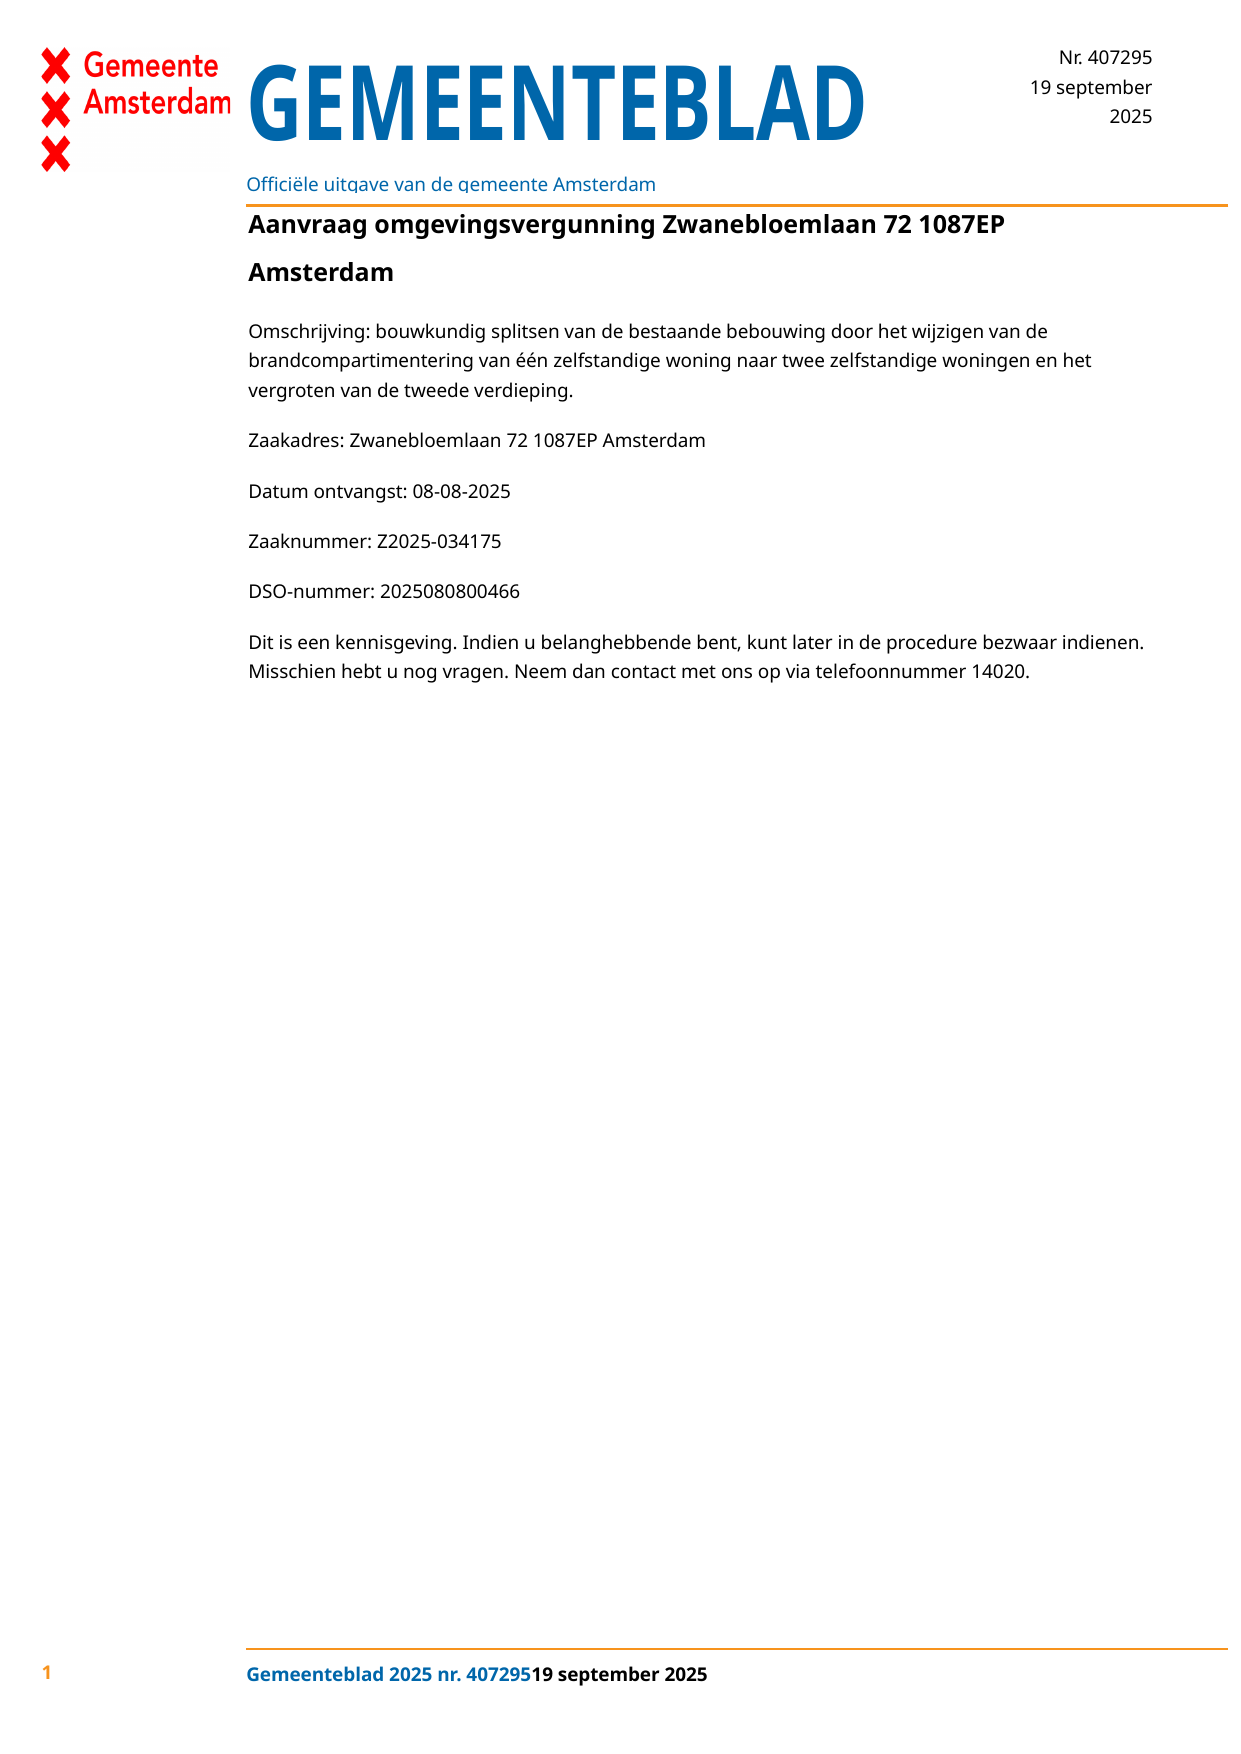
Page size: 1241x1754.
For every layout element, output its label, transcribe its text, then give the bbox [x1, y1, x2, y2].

text Zaakadres: Zwanebloemlaan 72 1087EP Amsterdam [248, 427, 1152, 453]
text Omschrijving: bouwkundig splitsen van de bestaande bebouwing door het wijzigen van de brandcompartimentering van één zelfstandige woning naar twee zelfstandige woningen en het vergroten van de tweede verdieping. [248, 318, 1152, 403]
text Aanvraag omgevingsvergunning Zwanebloemlaan 72 1087EP Amsterdam [248, 207, 1152, 288]
text DSO-nummer: 2025080800466 [248, 579, 1152, 604]
text Datum ontvangst: 08-08-2025 [248, 478, 1152, 504]
text Zaaknummer: Z2025-034175 [248, 528, 1152, 554]
picture [41, 47, 231, 172]
text Dit is een kennisgeving. Indien u belanghebbende bent, kunt later in de procedure bezwaar indienen. Misschien hebt u nog vragen. Neem dan contact met ons op via telefoonnummer 14020. [248, 629, 1152, 684]
